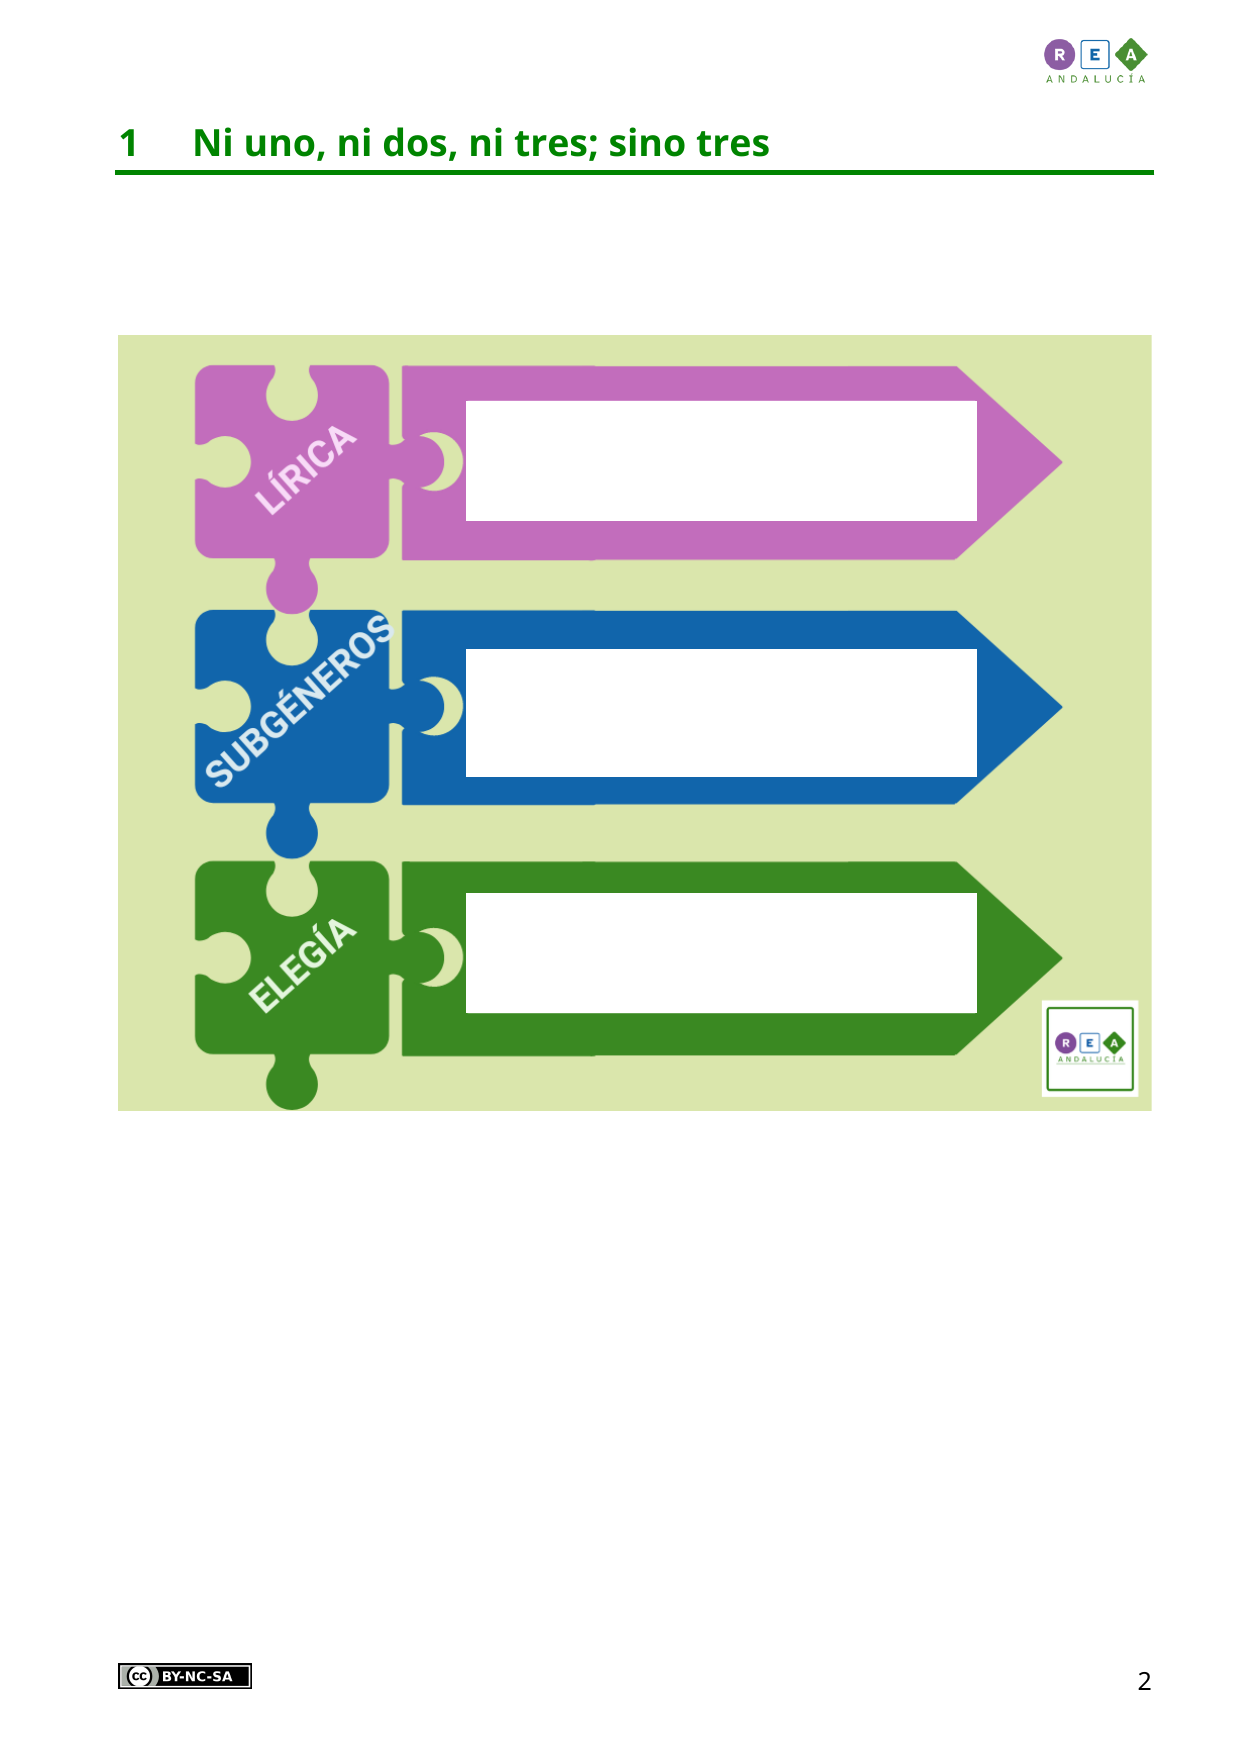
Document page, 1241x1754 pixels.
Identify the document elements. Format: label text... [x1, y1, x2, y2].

picture [1039, 33, 1152, 88]
picture [118, 335, 1152, 1111]
picture [118, 1663, 536, 1698]
subtitle Ni uno, ni dos, ni tres; sino tres [115, 113, 1154, 170]
